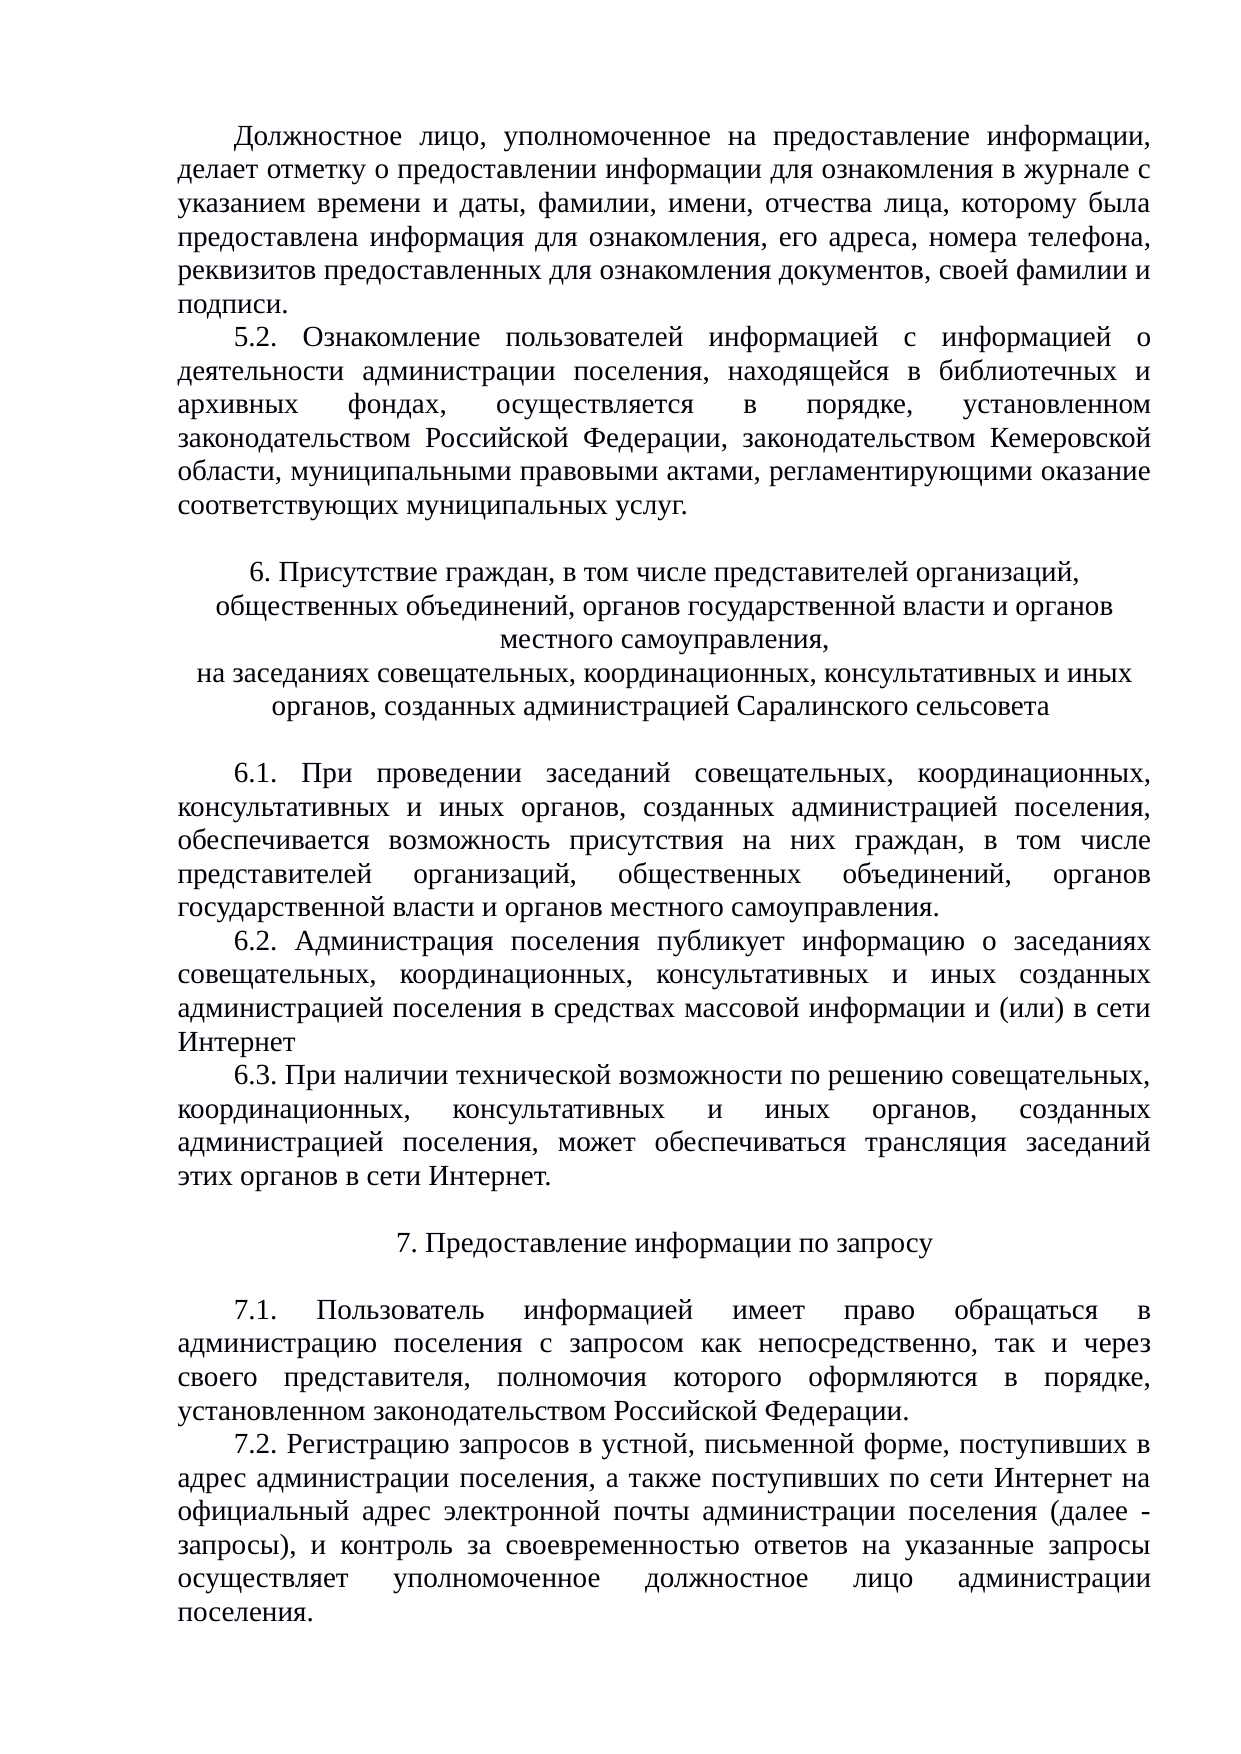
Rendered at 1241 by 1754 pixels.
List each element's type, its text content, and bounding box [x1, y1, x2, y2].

text 7.1. Пользователь информацией имеет право обращаться в администрацию поселения с запросом как непосредственно, так и через своего представителя, полномочия которого оформляются в порядке, установленном законодательством Российской Федерации. [177, 1292, 1152, 1426]
text Должностное лицо, уполномоченное на предоставление информации, делает отметку о предоставлении информации для ознакомления в журнале с указанием времени и даты, фамилии, имени, отчества лица, которому была предоставлена информация для ознакомления, его адреса, номера телефона, реквизитов предоставленных для ознакомления документов, своей фамилии и подписи. [177, 118, 1152, 319]
text 6.2. Администрация поселения публикует информацию о заседаниях совещательных, координационных, консультативных и иных созданных администрацией поселения в средствах массовой информации и (или) в сети Интернет [177, 923, 1152, 1057]
subtitle 6. Присутствие граждан, в том числе представителей организаций, общественных объединений, органов государственной власти и органов местного самоуправления, [177, 554, 1152, 655]
text на заседаниях совещательных, координационных, консультативных и иных органов, созданных администрацией Саралинского сельсовета [177, 655, 1152, 722]
text 5.2. Ознакомление пользователей информацией с информацией о деятельности администрации поселения, находящейся в библиотечных и архивных фондах, осуществляется в порядке, установленном законодательством Российской Федерации, законодательством Кемеровской области, муниципальными правовыми актами, регламентирующими оказание соответствующих муниципальных услуг. [177, 319, 1152, 521]
text 6.3. При наличии технической возможности по решению совещательных, координационных, консультативных и иных органов, созданных администрацией поселения, может обеспечиваться трансляция заседаний этих органов в сети Интернет. [177, 1057, 1152, 1191]
text 6.1. При проведении заседаний совещательных, координационных, консультативных и иных органов, созданных администрацией поселения, обеспечивается возможность присутствия на них граждан, в том числе представителей организаций, общественных объединений, органов государственной власти и органов местного самоуправления. [177, 755, 1152, 923]
subtitle 7. Предоставление информации по запросу [177, 1225, 1152, 1258]
text 7.2. Регистрацию запросов в устной, письменной форме, поступивших в адрес администрации поселения, а также поступивших по сети Интернет на официальный адрес электронной почты администрации поселения (далее - запросы), и контроль за своевременностью ответов на указанные запросы осуществляет уполномоченное должностное лицо администрации поселения. [177, 1426, 1152, 1627]
